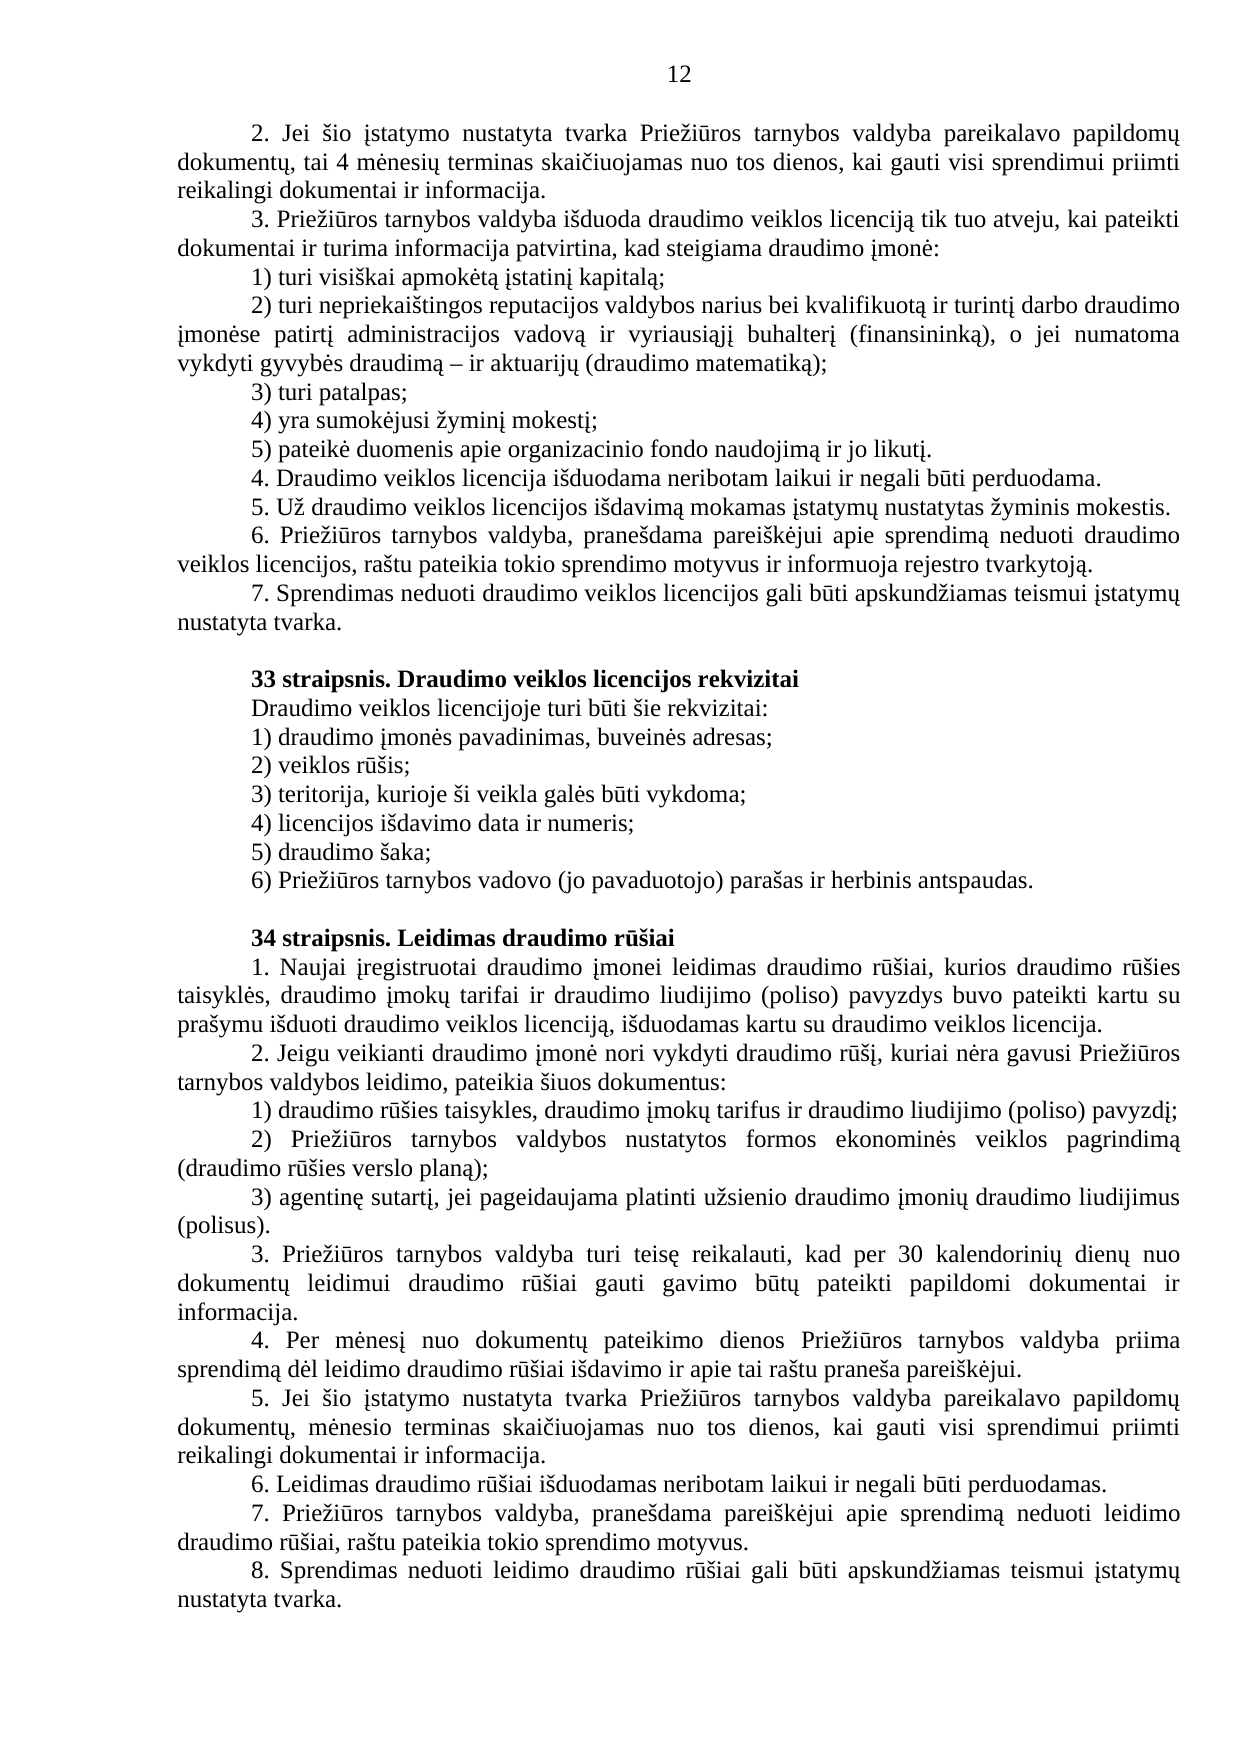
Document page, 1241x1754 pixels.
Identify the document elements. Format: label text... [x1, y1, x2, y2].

text 34 straipsnis. Leidimas draudimo rūšiai [177, 923, 1181, 952]
text 6. Priežiūros tarnybos valdyba, pranešdama pareiškėjui apie sprendimą neduoti draudimo veiklos licencijos, raštu pateikia tokio sprendimo motyvus ir informuoja rejestro tvarkytoją. [177, 521, 1181, 578]
text 5. Už draudimo veiklos licencijos išdavimą mokamas įstatymų nustatytas žyminis mokestis. [177, 492, 1181, 521]
text 7. Priežiūros tarnybos valdyba, pranešdama pareiškėjui apie sprendimą neduoti leidimo draudimo rūšiai, raštu pateikia tokio sprendimo motyvus. [177, 1498, 1181, 1556]
text 3) teritorija, kurioje ši veikla galės būti vykdoma; [177, 779, 1181, 808]
text 3) agentinę sutartį, jei pageidaujama platinti užsienio draudimo įmonių draudimo liudijimus (polisus). [177, 1182, 1181, 1239]
text 8. Sprendimas neduoti leidimo draudimo rūšiai gali būti apskundžiamas teismui įstatymų nustatyta tvarka. [177, 1556, 1181, 1613]
text 33 straipsnis. Draudimo veiklos licencijos rekvizitai [177, 664, 1181, 693]
text 1) draudimo rūšies taisykles, draudimo įmokų tarifus ir draudimo liudijimo (poliso) pavyzdį; [177, 1096, 1181, 1124]
text 6. Leidimas draudimo rūšiai išduodamas neribotam laikui ir negali būti perduodamas. [177, 1469, 1181, 1498]
text 2) Priežiūros tarnybos valdybos nustatytos formos ekonominės veiklos pagrindimą (draudimo rūšies verslo planą); [177, 1124, 1181, 1182]
text 2) turi nepriekaištingos reputacijos valdybos narius bei kvalifikuotą ir turintį darbo draudimo įmonėse patirtį administracijos vadovą ir vyriausiąjį buhalterį (finansininką), o jei numatoma vykdyti gyvybės draudimą – ir aktuarijų (draudimo matematiką); [177, 291, 1181, 377]
text 2. Jei šio įstatymo nustatyta tvarka Priežiūros tarnybos valdyba pareikalavo papildomų dokumentų, tai 4 mėnesių terminas skaičiuojamas nuo tos dienos, kai gauti visi sprendimui priimti reikalingi dokumentai ir informacija. [177, 118, 1181, 204]
text 1) draudimo įmonės pavadinimas, buveinės adresas; [177, 722, 1181, 751]
text 4) yra sumokėjusi žyminį mokestį; [177, 406, 1181, 434]
text 2) veiklos rūšis; [177, 751, 1181, 779]
text 1) turi visiškai apmokėtą įstatinį kapitalą; [177, 262, 1181, 291]
text 4. Draudimo veiklos licencija išduodama neribotam laikui ir negali būti perduodama. [177, 463, 1181, 492]
text 3. Priežiūros tarnybos valdyba turi teisę reikalauti, kad per 30 kalendorinių dienų nuo dokumentų leidimui draudimo rūšiai gauti gavimo būtų pateikti papildomi dokumentai ir informacija. [177, 1239, 1181, 1326]
text 4) licencijos išdavimo data ir numeris; [177, 808, 1181, 837]
text 5. Jei šio įstatymo nustatyta tvarka Priežiūros tarnybos valdyba pareikalavo papildomų dokumentų, mėnesio terminas skaičiuojamas nuo tos dienos, kai gauti visi sprendimui priimti reikalingi dokumentai ir informacija. [177, 1383, 1181, 1469]
text 1. Naujai įregistruotai draudimo įmonei leidimas draudimo rūšiai, kurios draudimo rūšies taisyklės, draudimo įmokų tarifai ir draudimo liudijimo (poliso) pavyzdys buvo pateikti kartu su prašymu išduoti draudimo veiklos licenciją, išduodamas kartu su draudimo veiklos licencija. [177, 952, 1181, 1038]
text 2. Jeigu veikianti draudimo įmonė nori vykdyti draudimo rūšį, kuriai nėra gavusi Priežiūros tarnybos valdybos leidimo, pateikia šiuos dokumentus: [177, 1038, 1181, 1096]
text Draudimo veiklos licencijoje turi būti šie rekvizitai: [177, 693, 1181, 722]
text 4. Per mėnesį nuo dokumentų pateikimo dienos Priežiūros tarnybos valdyba priima sprendimą dėl leidimo draudimo rūšiai išdavimo ir apie tai raštu praneša pareiškėjui. [177, 1326, 1181, 1383]
text 3. Priežiūros tarnybos valdyba išduoda draudimo veiklos licenciją tik tuo atveju, kai pateikti dokumentai ir turima informacija patvirtina, kad steigiama draudimo įmonė: [177, 204, 1181, 262]
text 3) turi patalpas; [177, 377, 1181, 406]
text 7. Sprendimas neduoti draudimo veiklos licencijos gali būti apskundžiamas teismui įstatymų nustatyta tvarka. [177, 578, 1181, 636]
text 6) Priežiūros tarnybos vadovo (jo pavaduotojo) parašas ir herbinis antspaudas. [177, 866, 1181, 894]
text 5) draudimo šaka; [177, 837, 1181, 866]
text 5) pateikė duomenis apie organizacinio fondo naudojimą ir jo likutį. [177, 434, 1181, 463]
